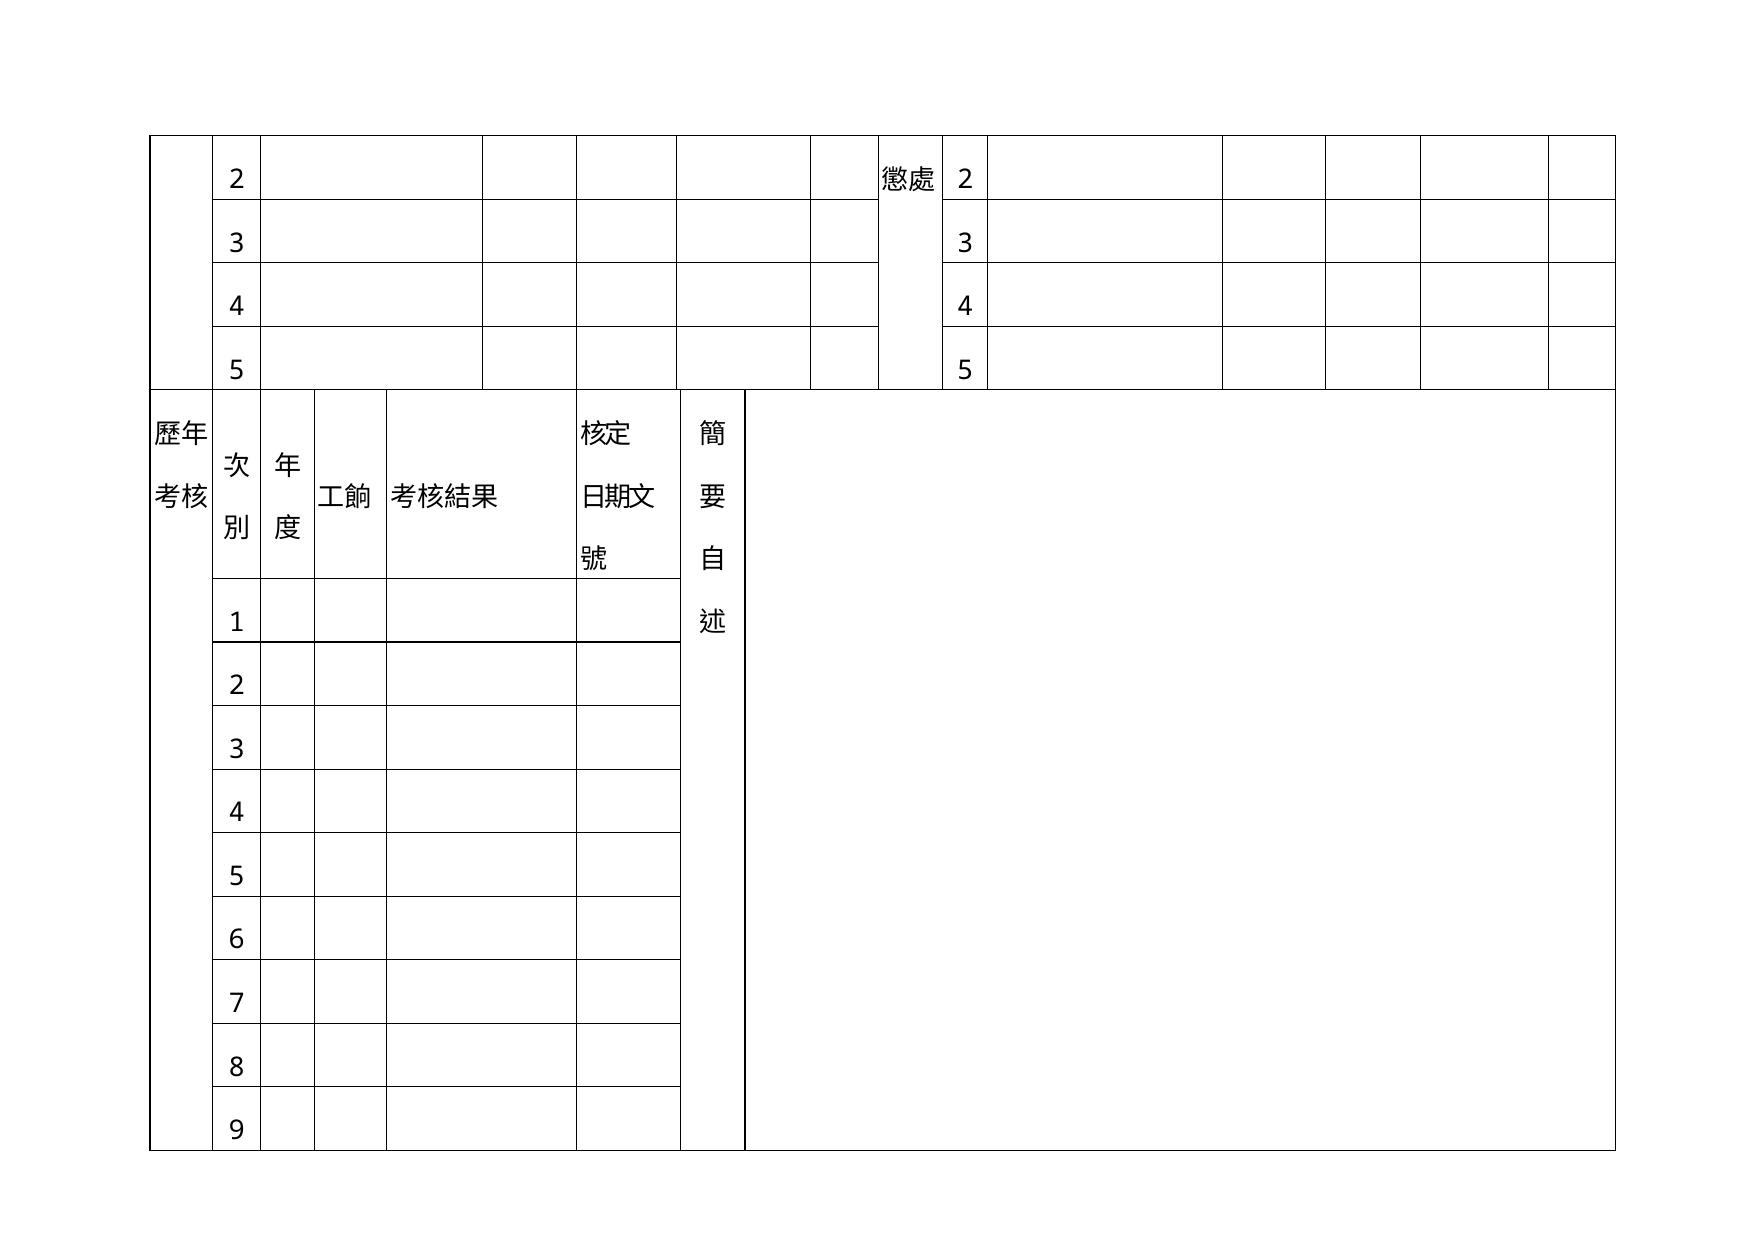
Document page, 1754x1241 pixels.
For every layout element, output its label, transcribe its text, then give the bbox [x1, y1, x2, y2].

table_cell [261, 1087, 314, 1150]
table_cell 5 [213, 833, 260, 896]
table_cell [261, 263, 482, 326]
table_cell 7 [213, 960, 260, 1023]
table_cell [261, 897, 314, 959]
table_cell [1421, 263, 1548, 326]
table_cell [577, 263, 676, 326]
table_cell 3 [943, 200, 987, 262]
table_cell [1326, 327, 1420, 389]
table_cell 2 [213, 136, 260, 199]
table_cell [261, 643, 314, 705]
table_cell 4 [213, 770, 260, 832]
table_cell [261, 960, 314, 1023]
table_cell 8 [213, 1024, 260, 1086]
table_cell 3 [213, 200, 260, 262]
table_cell 9 [213, 1087, 260, 1150]
table_cell [811, 263, 878, 326]
table_cell [483, 263, 576, 326]
table_cell [387, 833, 576, 896]
table_cell [577, 897, 680, 959]
table_cell [1421, 327, 1548, 389]
table_cell [577, 706, 680, 768]
table_cell [677, 136, 810, 199]
table_cell [577, 1087, 680, 1150]
table_cell [315, 960, 386, 1023]
table_cell [811, 327, 878, 389]
table_cell [577, 327, 676, 389]
table_cell [577, 643, 680, 705]
table_cell [261, 136, 482, 199]
table_cell [677, 200, 810, 262]
table_cell [387, 579, 576, 641]
table_cell [315, 1087, 386, 1150]
table_cell 5 [213, 327, 260, 389]
table_cell [483, 200, 576, 262]
table_cell [811, 136, 878, 199]
table_cell [988, 136, 1222, 199]
table_cell 考核結果 [387, 390, 576, 578]
table_cell [1223, 327, 1325, 389]
table_cell [1549, 136, 1615, 199]
table_cell 歷年 考核 [151, 390, 212, 1150]
table_cell 2 [213, 643, 260, 705]
table_cell [1549, 263, 1615, 326]
table_cell [387, 960, 576, 1023]
table_cell [315, 643, 386, 705]
table_cell [577, 960, 680, 1023]
table_cell [988, 200, 1222, 262]
table_cell [387, 1024, 576, 1086]
table_cell 簡 要 自 述 [681, 390, 744, 1150]
table_cell [1421, 136, 1548, 199]
table_cell [577, 1024, 680, 1086]
table_cell [1326, 136, 1420, 199]
table_cell [483, 136, 576, 199]
table_cell 4 [943, 263, 987, 326]
table_cell [261, 200, 482, 262]
table_cell [677, 327, 810, 389]
table_cell 工餉 [315, 390, 386, 578]
table_cell [1223, 200, 1325, 262]
table_cell [1326, 263, 1420, 326]
table_cell [677, 263, 810, 326]
table_cell 次別 [213, 390, 260, 578]
table_cell [988, 263, 1222, 326]
table_cell [483, 327, 576, 389]
table_cell 2 [943, 136, 987, 199]
table_cell 5 [943, 327, 987, 389]
table_cell [811, 200, 878, 262]
table_cell [387, 706, 576, 768]
table_cell 懲處 [879, 136, 942, 389]
table_cell [315, 897, 386, 959]
table_cell [315, 706, 386, 768]
table_cell [261, 579, 314, 641]
table_cell [1549, 200, 1615, 262]
table_cell [315, 579, 386, 641]
table_cell 6 [213, 897, 260, 959]
table_cell 核定 日期文號 [577, 390, 680, 578]
table_cell [387, 770, 576, 832]
table_cell [261, 833, 314, 896]
table_cell [1223, 263, 1325, 326]
table_cell 1 [213, 579, 260, 641]
table_cell [387, 643, 576, 705]
table_cell [577, 136, 676, 199]
table_cell [315, 833, 386, 896]
table_cell [261, 1024, 314, 1086]
table_cell [577, 770, 680, 832]
table_cell [261, 327, 482, 389]
table_cell [1421, 200, 1548, 262]
table_cell [387, 1087, 576, 1150]
table_cell [151, 136, 212, 389]
table_cell [577, 833, 680, 896]
table_cell [1326, 200, 1420, 262]
table_cell [577, 579, 680, 641]
table_cell 4 [213, 263, 260, 326]
table_cell [988, 327, 1222, 389]
table_cell [577, 200, 676, 262]
table_cell [387, 897, 576, 959]
table_cell [1549, 327, 1615, 389]
table_cell [746, 390, 1615, 1150]
table_cell 年度 [261, 390, 314, 578]
table_cell [315, 1024, 386, 1086]
table_cell [1223, 136, 1325, 199]
table_cell [261, 770, 314, 832]
table_cell 3 [213, 706, 260, 768]
table_cell [315, 770, 386, 832]
table_cell [261, 706, 314, 768]
